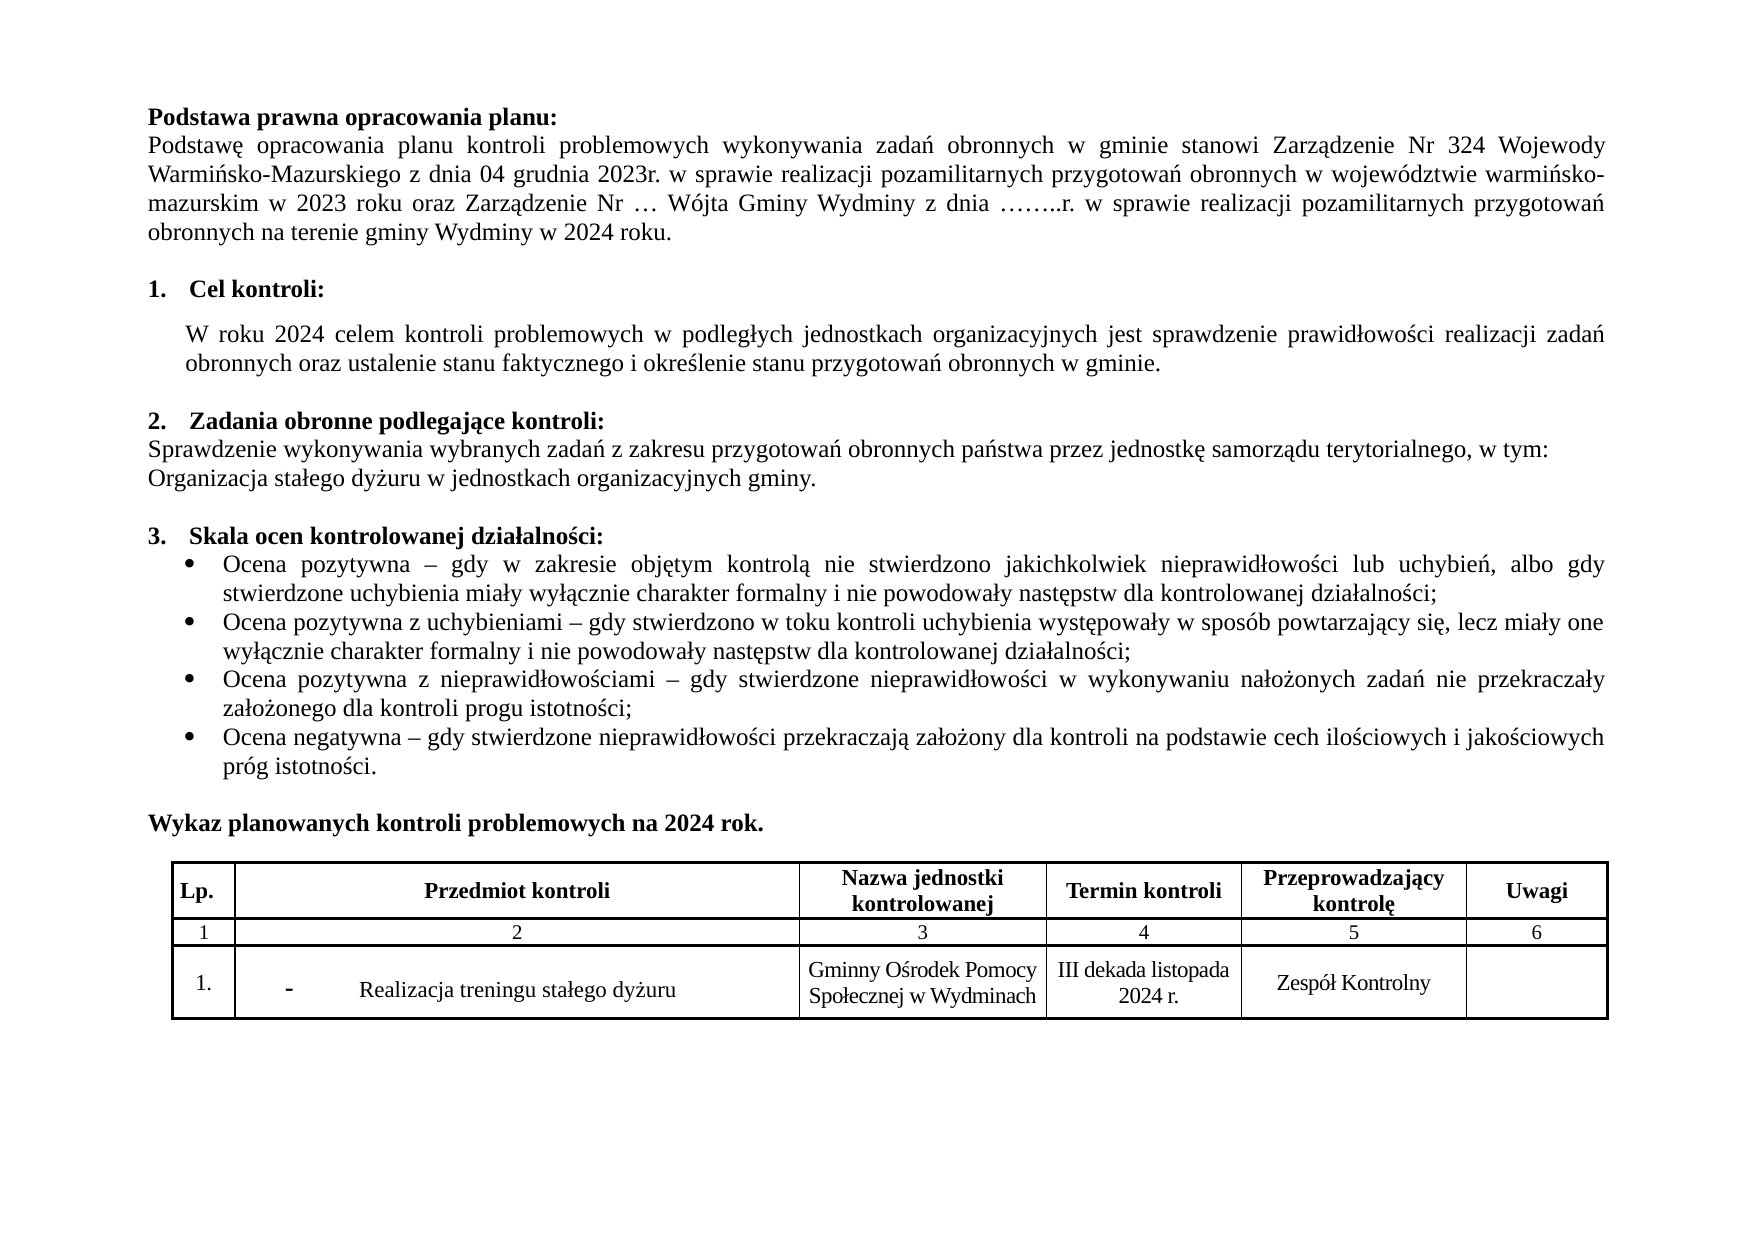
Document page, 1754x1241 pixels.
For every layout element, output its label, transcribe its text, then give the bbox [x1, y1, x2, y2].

table_cell [1467, 947, 1606, 1017]
table_cell Gminny Ośrodek Pomocy Społecznej w Wydminach [800, 947, 1046, 1017]
list Ocena pozytywna – gdy w zakresie objętym kontrolą nie stwierdzono jakichkolwiek nieprawidłowości lub uchybień, albo gdy stwierdzone uchybienia miały wyłącznie charakter formalny i nie powodowały następstw dla kontrolowanej działalności; [185, 549, 1606, 607]
table_header Nazwa jednostki kontrolowanej [800, 864, 1046, 917]
text W roku 2024 celem kontroli problemowych w podległych jednostkach organizacyjnych jest sprawdzenie prawidłowości realizacji zadań obronnych oraz ustalenie stanu faktycznego i określenie stanu przygotowań obronnych w gminie. [185, 319, 1606, 377]
table_header Uwagi [1467, 864, 1606, 917]
table_cell Zespół Kontrolny [1242, 947, 1466, 1017]
text Podstawa prawna opracowania planu: [148, 102, 1606, 130]
text Organizacja stałego dyżuru w jednostkach organizacyjnych gminy. [148, 463, 1606, 492]
table_cell 3 [800, 920, 1046, 944]
table_header Przeprowadzający kontrolę [1242, 864, 1466, 917]
table_cell 1. [174, 947, 234, 1017]
table_cell 6 [1467, 920, 1606, 944]
text Podstawę opracowania planu kontroli problemowych wykonywania zadań obronnych w gminie stanowi Zarządzenie Nr 324 Wojewody Warmińsko-Mazurskiego z dnia 04 grudnia 2023r. w sprawie realizacji pozamilitarnych przygotowań obronnych w województwie warmińsko-mazurskim w 2023 roku oraz Zarządzenie Nr … Wójta Gminy Wydminy z dnia ……..r. w sprawie realizacji pozamilitarnych przygotowań obronnych na terenie gminy Wydminy w 2024 roku. [148, 130, 1606, 245]
table_header Termin kontroli [1047, 864, 1241, 917]
text Wykaz planowanych kontroli problemowych na 2024 rok. [148, 808, 1606, 837]
table_cell 2 [236, 920, 799, 944]
table_cell Realizacja treningu stałego dyżuru [236, 947, 799, 1017]
text Sprawdzenie wykonywania wybranych zadań z zakresu przygotowań obronnych państwa przez jednostkę samorządu terytorialnego, w tym: [148, 434, 1606, 463]
list Cel kontroli: [148, 274, 1606, 303]
table_header Lp. [174, 864, 234, 917]
list Ocena pozytywna z nieprawidłowościami – gdy stwierdzone nieprawidłowości w wykonywaniu nałożonych zadań nie przekraczały założonego dla kontroli progu istotności; [185, 664, 1606, 722]
table_cell 5 [1242, 920, 1466, 944]
list Zadania obronne podlegające kontroli: [148, 406, 1606, 434]
table_header Przedmiot kontroli [236, 864, 799, 917]
table_cell 4 [1047, 920, 1241, 944]
list Skala ocen kontrolowanej działalności: [148, 521, 1606, 549]
list Ocena pozytywna z uchybieniami – gdy stwierdzono w toku kontroli uchybienia występowały w sposób powtarzający się, lecz miały one wyłącznie charakter formalny i nie powodowały następstw dla kontrolowanej działalności; [185, 607, 1606, 664]
table_cell 1 [174, 920, 234, 944]
list Ocena negatywna – gdy stwierdzone nieprawidłowości przekraczają założony dla kontroli na podstawie cech ilościowych i jakościowych próg istotności. [185, 722, 1606, 779]
table_cell III dekada listopada 2024 r. [1047, 947, 1241, 1017]
